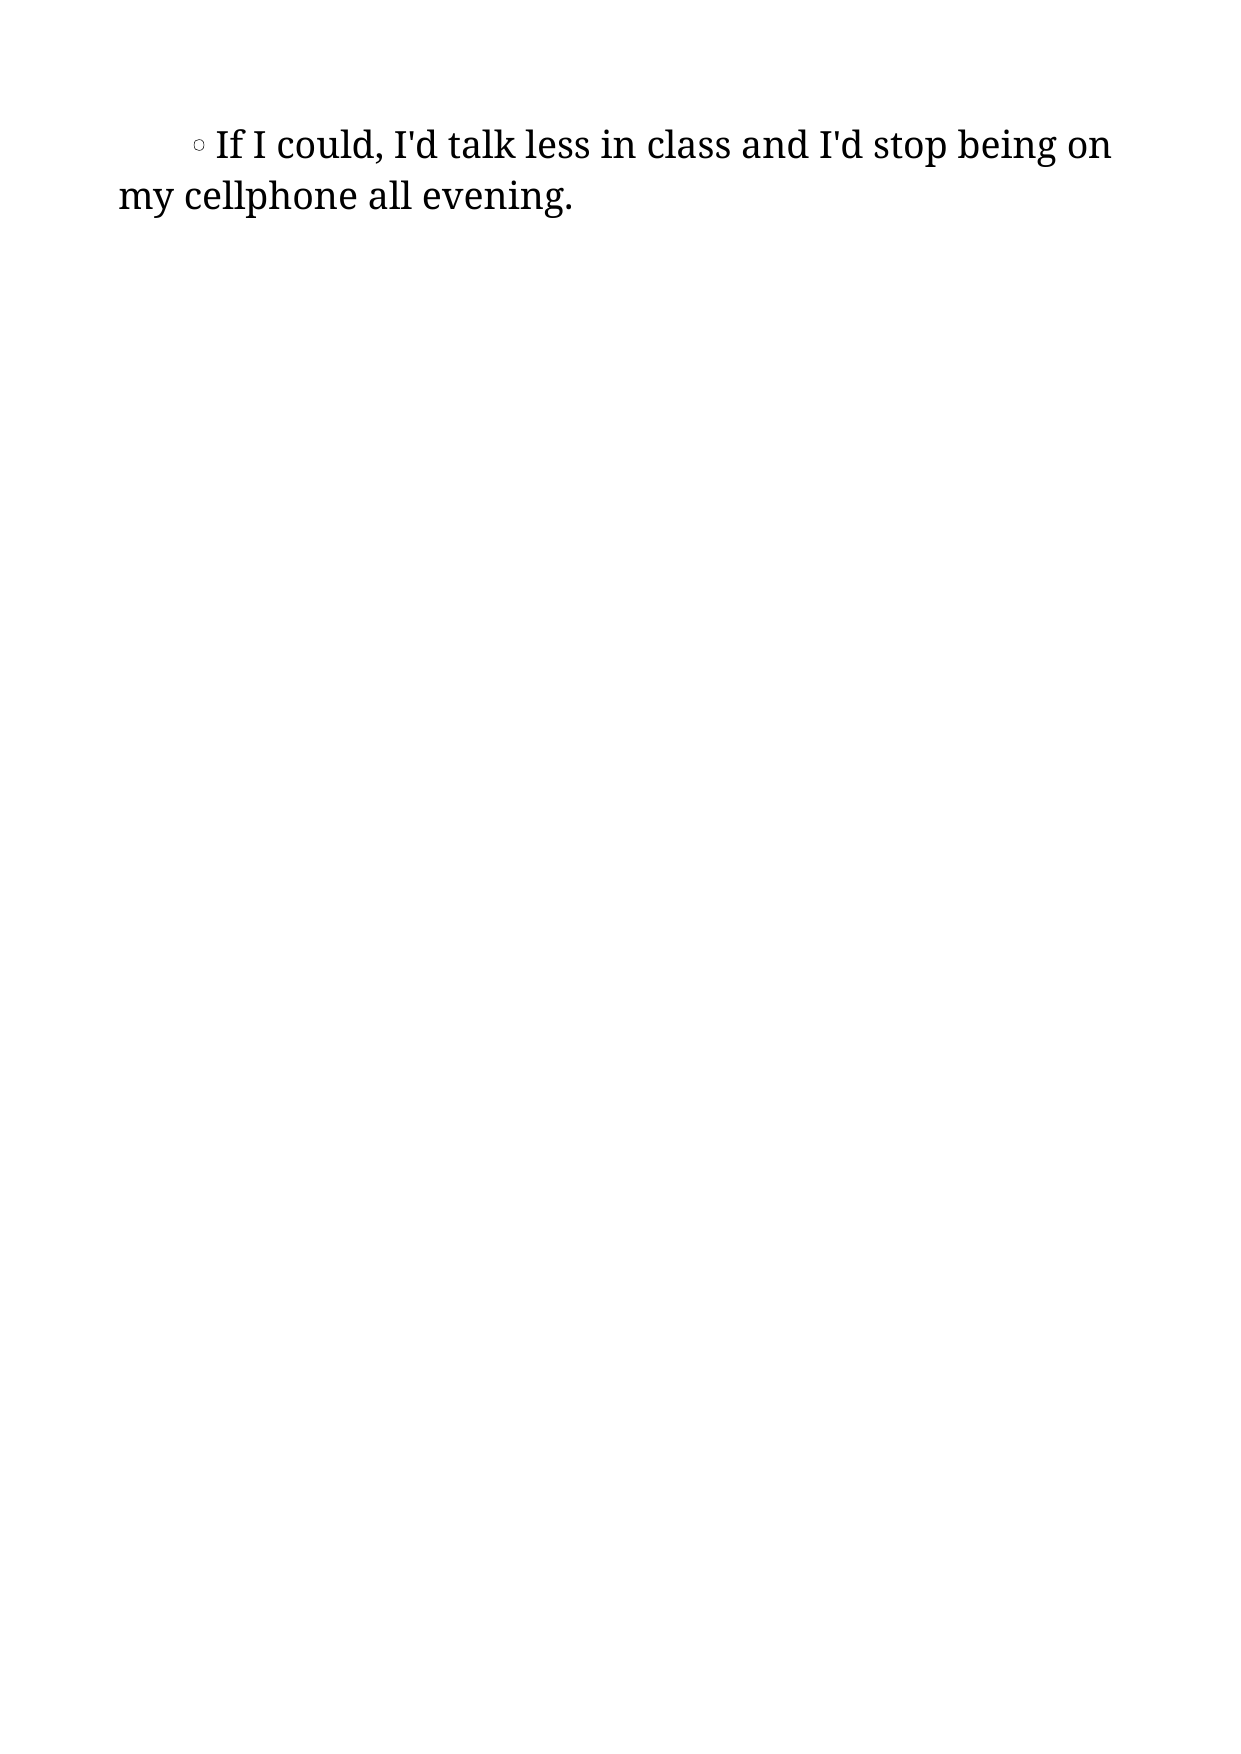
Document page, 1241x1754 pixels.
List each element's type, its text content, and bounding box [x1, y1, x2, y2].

text • If I could, I'd talk less in class and I'd stop being on my cellphone all evening. [118, 118, 1122, 220]
